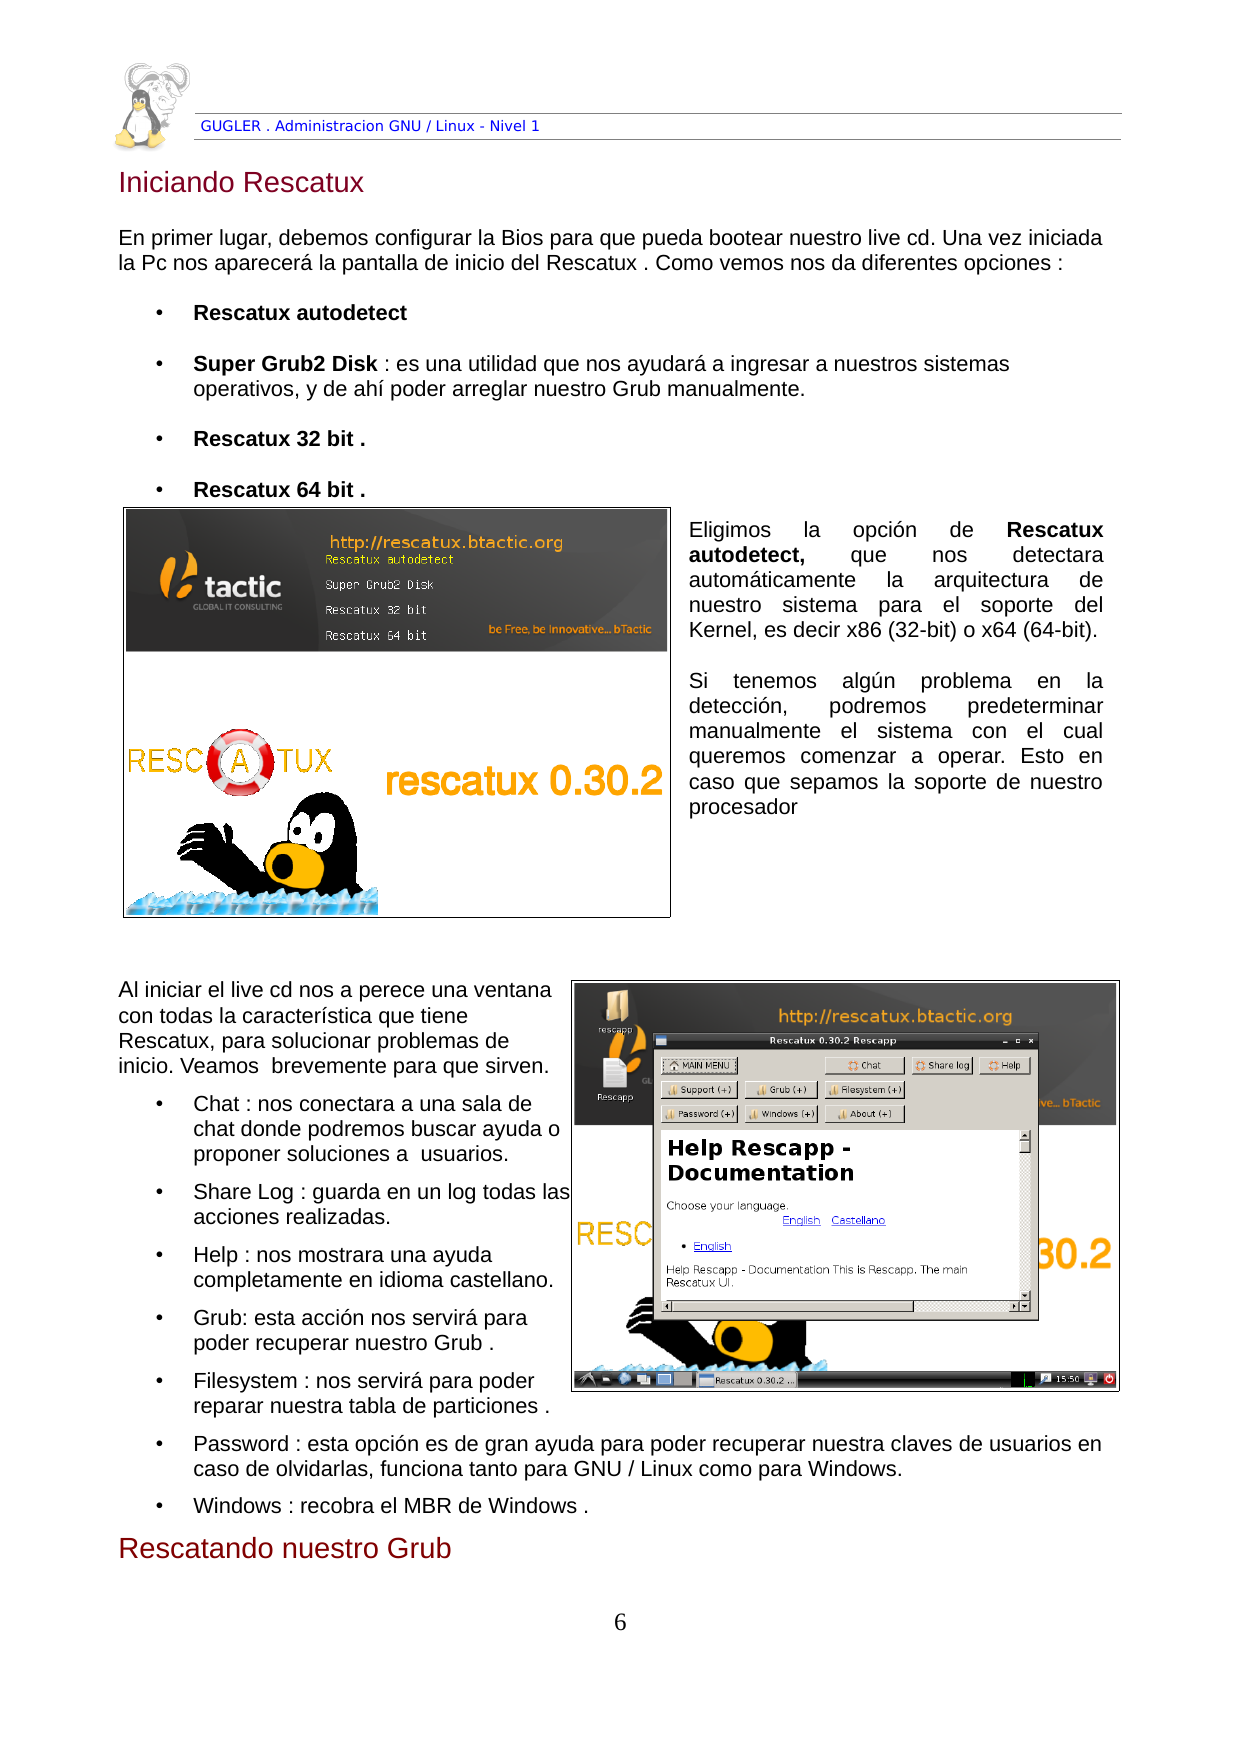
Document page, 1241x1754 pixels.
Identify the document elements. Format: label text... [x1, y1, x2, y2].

list Password : esta opción es de gran ayuda para poder recuperar nuestra claves de usuarios en caso de olvidarlas, funciona tanto para GNU / Linux como para Windows. [156, 1430, 1122, 1481]
list Chat : nos conectara a una sala de chat donde podremos buscar ayuda o proponer soluciones a usuarios. [156, 1091, 571, 1166]
picture [574, 983, 1117, 1388]
picture [126, 509, 668, 915]
list Share Log : guarda en un log todas las acciones realizadas. [156, 1179, 571, 1229]
text Rescatando nuestro Grub [118, 1531, 1122, 1564]
text Si tenemos algún problema en la detección, podremos predeterminar manualmente el sistema con el cual queremos comenzar a operar. Esto en caso que sepamos la soporte de nuestro procesador [688, 668, 1103, 819]
list Windows : recobra el MBR de Windows . [156, 1493, 1122, 1518]
text Iniciando Rescatux [118, 164, 1122, 198]
list Rescatux autodetect [156, 300, 1122, 325]
text Al iniciar el live cd nos a perece una ventana con todas la característica que tiene Rescatux, para solucionar problemas de inicio. Veamos brevemente para que sirven. [118, 976, 1122, 1078]
list Help : nos mostrara una ayuda completamente en idioma castellano. [156, 1242, 571, 1292]
list Rescatux 64 bit . [156, 477, 1122, 502]
text En primer lugar, debemos configurar la Bios para que pueda bootear nuestro live cd. Una vez iniciada la Pc nos aparecerá la pantalla de inicio del Rescatux . Como vemos nos da diferentes opciones : [118, 224, 1122, 275]
text [572, 981, 1119, 1391]
list Super Grub2 Disk : es una utilidad que nos ayudará a ingresar a nuestros sistemas operativos, y de ahí poder arreglar nuestro Grub manualmente. [156, 351, 1122, 401]
list Filesystem : nos servirá para poder reparar nuestra tabla de particiones . [156, 1367, 1122, 1418]
list Grub: esta acción nos servirá para poder recuperar nuestro Grub . [156, 1304, 571, 1355]
text Eligimos la opción de Rescatux autodetect, que nos detectara automáticamente la arquitectura de nuestro sistema para el soporte del Kernel, es decir x86 (32-bit) o x64 (64-bit). [688, 516, 1103, 642]
list Rescatux 32 bit . [156, 426, 1122, 451]
